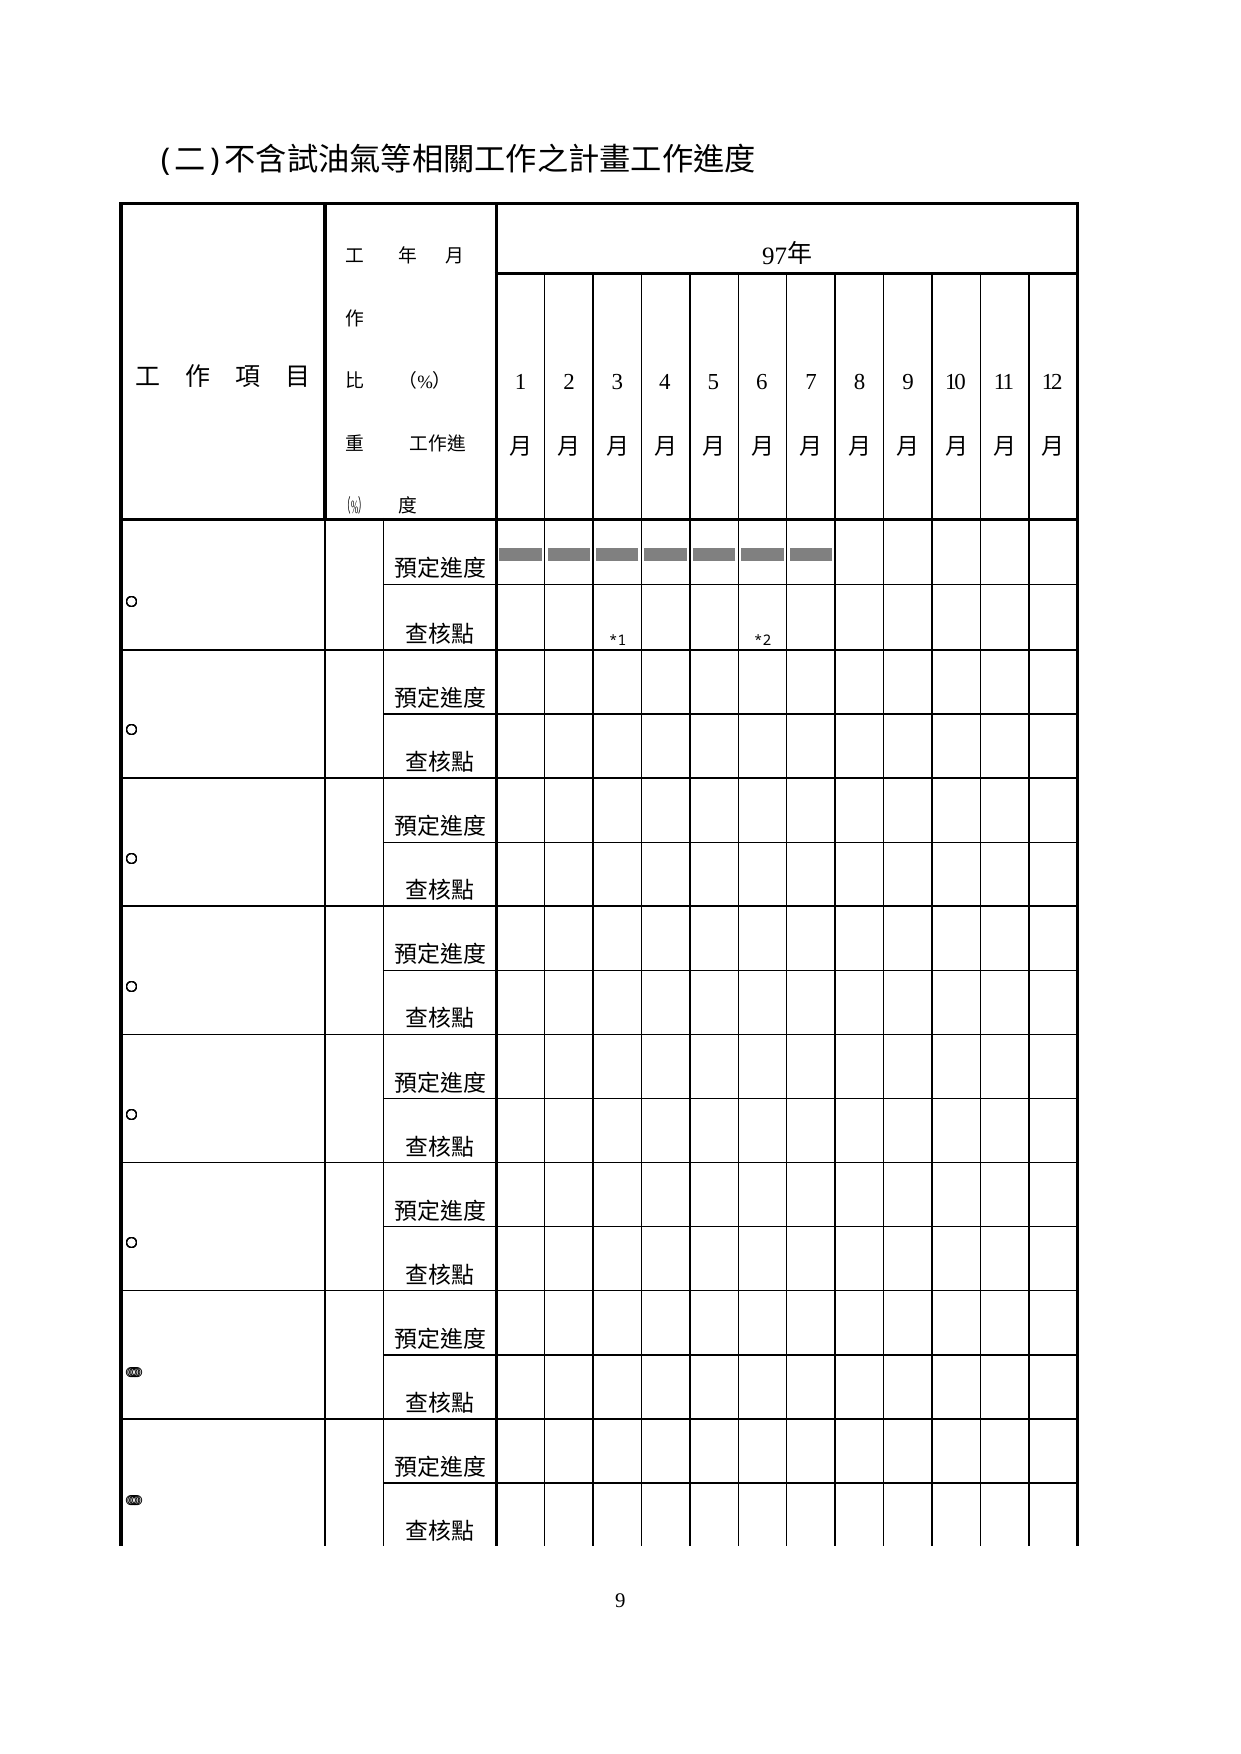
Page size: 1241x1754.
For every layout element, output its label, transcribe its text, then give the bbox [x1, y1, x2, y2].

table_cell [691, 651, 738, 713]
table_cell 5 月 [691, 275, 738, 518]
table_cell [884, 1099, 931, 1162]
table_cell [933, 1356, 980, 1418]
table_cell [594, 1291, 641, 1354]
table_cell [836, 1035, 883, 1098]
table_cell ○○○○○ [123, 521, 324, 649]
table_cell [691, 1291, 738, 1354]
table_cell [1030, 971, 1076, 1033]
table_cell [594, 1484, 641, 1546]
table_cell [739, 779, 786, 841]
table_cell [836, 585, 883, 649]
table_cell [545, 1291, 592, 1354]
table_cell [739, 971, 786, 1033]
table_cell 預定進度 [384, 1291, 495, 1354]
table_cell [836, 1484, 883, 1546]
table_cell [642, 1163, 689, 1226]
table_cell [933, 1291, 980, 1354]
table_cell [739, 907, 786, 969]
table_cell [545, 585, 592, 649]
table_cell [1030, 843, 1076, 905]
table_cell [498, 585, 544, 649]
table_cell [1030, 1163, 1076, 1226]
table_cell [691, 1484, 738, 1546]
table_cell [884, 715, 931, 777]
table_cell [1030, 1227, 1076, 1290]
table_cell [787, 1356, 834, 1418]
table_cell [545, 971, 592, 1033]
table_cell [787, 1484, 834, 1546]
table_cell [1030, 715, 1076, 777]
table_cell [498, 1163, 544, 1226]
table_cell [836, 779, 883, 841]
table_cell [545, 1227, 592, 1290]
table_cell [981, 1356, 1028, 1418]
table_cell [545, 1420, 592, 1482]
table_cell [739, 843, 786, 905]
table_cell [691, 521, 738, 583]
table_cell [836, 1356, 883, 1418]
table_cell ○○○○○ [123, 1420, 324, 1546]
table_cell [933, 1484, 980, 1546]
table_cell [884, 1227, 931, 1290]
table_cell [498, 1035, 544, 1098]
table_cell [545, 1163, 592, 1226]
table_cell [787, 1227, 834, 1290]
table_cell [594, 1420, 641, 1482]
table_cell 8 月 [836, 275, 883, 518]
table_cell [691, 779, 738, 841]
table_cell 查核點 [384, 1099, 495, 1162]
table_cell [933, 971, 980, 1033]
table_cell [739, 1035, 786, 1098]
table_cell [594, 1227, 641, 1290]
table_cell [545, 651, 592, 713]
table_cell [1030, 1035, 1076, 1098]
table_cell [884, 1484, 931, 1546]
table_cell [642, 1227, 689, 1290]
table_cell [787, 971, 834, 1033]
table_cell [933, 651, 980, 713]
table_cell [545, 1035, 592, 1098]
table_cell [594, 1356, 641, 1418]
table_cell [739, 1420, 786, 1482]
table_cell 預定進度 [384, 1163, 495, 1226]
table_cell [498, 1356, 544, 1418]
table_cell [739, 521, 786, 583]
table_cell [836, 1227, 883, 1290]
table_cell 預定進度 [384, 1420, 495, 1482]
table_cell [933, 1420, 980, 1482]
table_cell [836, 521, 883, 583]
table_cell [594, 971, 641, 1033]
table_cell [642, 1035, 689, 1098]
table_cell [884, 907, 931, 969]
table_cell [691, 1035, 738, 1098]
table_cell [642, 843, 689, 905]
table_cell 查核點 [384, 715, 495, 777]
table_cell [981, 1420, 1028, 1482]
table_cell [981, 521, 1028, 583]
table_cell [1030, 1484, 1076, 1546]
text (二)不含試油氣等相關工作之計畫工作進度 [118, 134, 1122, 179]
table_cell 預定進度 [384, 907, 495, 969]
table_cell [642, 1099, 689, 1162]
table_cell [326, 1420, 383, 1546]
table_cell [884, 651, 931, 713]
table_cell [884, 1291, 931, 1354]
table_cell 6 月 [739, 275, 786, 518]
table_cell [1030, 779, 1076, 841]
table_cell [787, 585, 834, 649]
table_cell [787, 1099, 834, 1162]
table_cell 11 月 [981, 275, 1028, 518]
table_cell [545, 1356, 592, 1418]
table_cell [836, 715, 883, 777]
table_cell [1030, 1420, 1076, 1482]
table_cell 3 月 [594, 275, 641, 518]
table_header 工作比重（%） [327, 205, 383, 518]
table_cell [933, 521, 980, 583]
table_cell [981, 1035, 1028, 1098]
table_cell [594, 779, 641, 841]
table_cell 10 月 [933, 275, 980, 518]
table_cell 預定進度 [384, 651, 495, 713]
table_cell [739, 1291, 786, 1354]
table_cell [594, 715, 641, 777]
table_cell [1030, 651, 1076, 713]
table_cell 1 月 [498, 275, 544, 518]
table_cell 預定進度 [384, 521, 495, 583]
table_header 工 作 項 目 [123, 205, 323, 518]
table_cell [498, 971, 544, 1033]
table_cell 查核點 [384, 843, 495, 905]
table_cell [933, 907, 980, 969]
table_cell [933, 1163, 980, 1226]
table_cell [691, 1163, 738, 1226]
table_cell [1030, 1099, 1076, 1162]
table_cell ○○○○○ [123, 907, 324, 1033]
table_cell [981, 907, 1028, 969]
table_cell [836, 1420, 883, 1482]
table_cell [594, 1099, 641, 1162]
table_cell [642, 1356, 689, 1418]
table_cell [836, 1163, 883, 1226]
table_cell [739, 715, 786, 777]
table_cell 預定進度 [384, 1035, 495, 1098]
table_cell [981, 1163, 1028, 1226]
table_cell [498, 1291, 544, 1354]
table_cell [836, 971, 883, 1033]
table_cell ○○○○○ [123, 651, 324, 777]
table_cell [642, 1291, 689, 1354]
table_cell [498, 779, 544, 841]
table_cell [326, 779, 383, 905]
table_cell [787, 843, 834, 905]
table_cell 查核點 [384, 1484, 495, 1546]
table_cell [691, 843, 738, 905]
table_cell [1030, 1291, 1076, 1354]
table_cell [933, 1099, 980, 1162]
table_cell [884, 1035, 931, 1098]
table_cell [642, 1484, 689, 1546]
table_cell [787, 1291, 834, 1354]
table_cell [498, 1099, 544, 1162]
table_cell [787, 907, 834, 969]
table_cell [642, 907, 689, 969]
table_cell ○○○○○ [123, 779, 324, 905]
table_cell [326, 1291, 383, 1418]
table_cell [691, 1227, 738, 1290]
table_cell [933, 1035, 980, 1098]
table_cell [933, 585, 980, 649]
table_cell 查核點 [384, 1356, 495, 1418]
table_cell [1030, 1356, 1076, 1418]
table_cell [691, 1356, 738, 1418]
table_cell [594, 843, 641, 905]
table_cell [594, 907, 641, 969]
table_cell [981, 779, 1028, 841]
table_cell [1030, 907, 1076, 969]
table_cell [642, 1420, 689, 1482]
table_cell [981, 1291, 1028, 1354]
table_cell [981, 715, 1028, 777]
table_cell [642, 715, 689, 777]
table_cell [642, 779, 689, 841]
table_header 97年 [498, 205, 1076, 272]
table_cell [933, 715, 980, 777]
table_cell [498, 521, 544, 583]
table_cell 查核點 [384, 1227, 495, 1290]
table_cell 7 月 [787, 275, 834, 518]
table_cell [933, 843, 980, 905]
table_cell [545, 715, 592, 777]
table_cell [981, 1099, 1028, 1162]
table_cell 4 月 [642, 275, 689, 518]
table_cell [836, 843, 883, 905]
table_cell [884, 1420, 931, 1482]
table_cell [691, 907, 738, 969]
table_cell [691, 1099, 738, 1162]
table_cell [981, 651, 1028, 713]
table_cell [498, 1227, 544, 1290]
table_cell [739, 1163, 786, 1226]
table_cell [691, 971, 738, 1033]
table_cell [884, 843, 931, 905]
table_cell [545, 1099, 592, 1162]
table_cell [691, 1420, 738, 1482]
table_cell 查核點 [384, 971, 495, 1033]
table_cell *1 [594, 585, 641, 649]
table_cell [545, 521, 592, 583]
table_cell [884, 779, 931, 841]
table_cell [498, 1420, 544, 1482]
table_cell [884, 971, 931, 1033]
table_cell 預定進度 [384, 779, 495, 841]
table_cell [981, 1227, 1028, 1290]
table_cell [642, 521, 689, 583]
table_cell [787, 715, 834, 777]
table_cell [545, 1484, 592, 1546]
table_cell [594, 651, 641, 713]
table_cell [739, 1227, 786, 1290]
table_header 年 月 （%） 工作進度 [384, 205, 495, 518]
table_cell [739, 1356, 786, 1418]
table_cell [787, 1035, 834, 1098]
table_cell [326, 651, 383, 777]
table_cell [787, 1163, 834, 1226]
table_cell [739, 1484, 786, 1546]
table_cell 查核點 [384, 585, 495, 649]
table_cell [1030, 521, 1076, 583]
table_cell 9 月 [884, 275, 931, 518]
table_cell [884, 585, 931, 649]
table_cell [884, 1163, 931, 1226]
table_cell [836, 907, 883, 969]
table_cell [545, 907, 592, 969]
table_cell [1030, 585, 1076, 649]
table_cell [933, 1227, 980, 1290]
table_cell [545, 779, 592, 841]
table_cell [594, 1163, 641, 1226]
table_cell [836, 1291, 883, 1354]
table_cell [739, 1099, 786, 1162]
table_cell [498, 1484, 544, 1546]
table_cell ○○○○○ [123, 1291, 324, 1418]
table_cell [691, 715, 738, 777]
table_cell [981, 971, 1028, 1033]
table_cell [981, 1484, 1028, 1546]
table_cell [326, 1035, 383, 1162]
table_cell [787, 651, 834, 713]
table_cell [642, 585, 689, 649]
table_cell [884, 1356, 931, 1418]
table_cell [498, 651, 544, 713]
table_cell [326, 521, 383, 649]
table_cell [787, 1420, 834, 1482]
table_cell ○○○○○ [123, 1163, 324, 1290]
table_cell [787, 521, 834, 583]
table_cell 12 月 [1030, 275, 1076, 518]
table_cell *2 [739, 585, 786, 649]
table_cell [642, 971, 689, 1033]
table_cell [642, 651, 689, 713]
table_cell [981, 585, 1028, 649]
table_cell 2 月 [545, 275, 592, 518]
table_cell [836, 1099, 883, 1162]
table_cell [933, 779, 980, 841]
table_cell [594, 1035, 641, 1098]
table_cell [739, 651, 786, 713]
table_cell [691, 585, 738, 649]
table_cell ○○○○○ [123, 1035, 324, 1162]
table_cell [498, 907, 544, 969]
table_cell [981, 843, 1028, 905]
table_cell [326, 907, 383, 1033]
table_cell [498, 715, 544, 777]
table_cell [326, 1163, 383, 1290]
table_cell [787, 779, 834, 841]
table_cell [836, 651, 883, 713]
table_cell [545, 843, 592, 905]
table_cell [498, 843, 544, 905]
table_cell [594, 521, 641, 583]
table_cell [884, 521, 931, 583]
